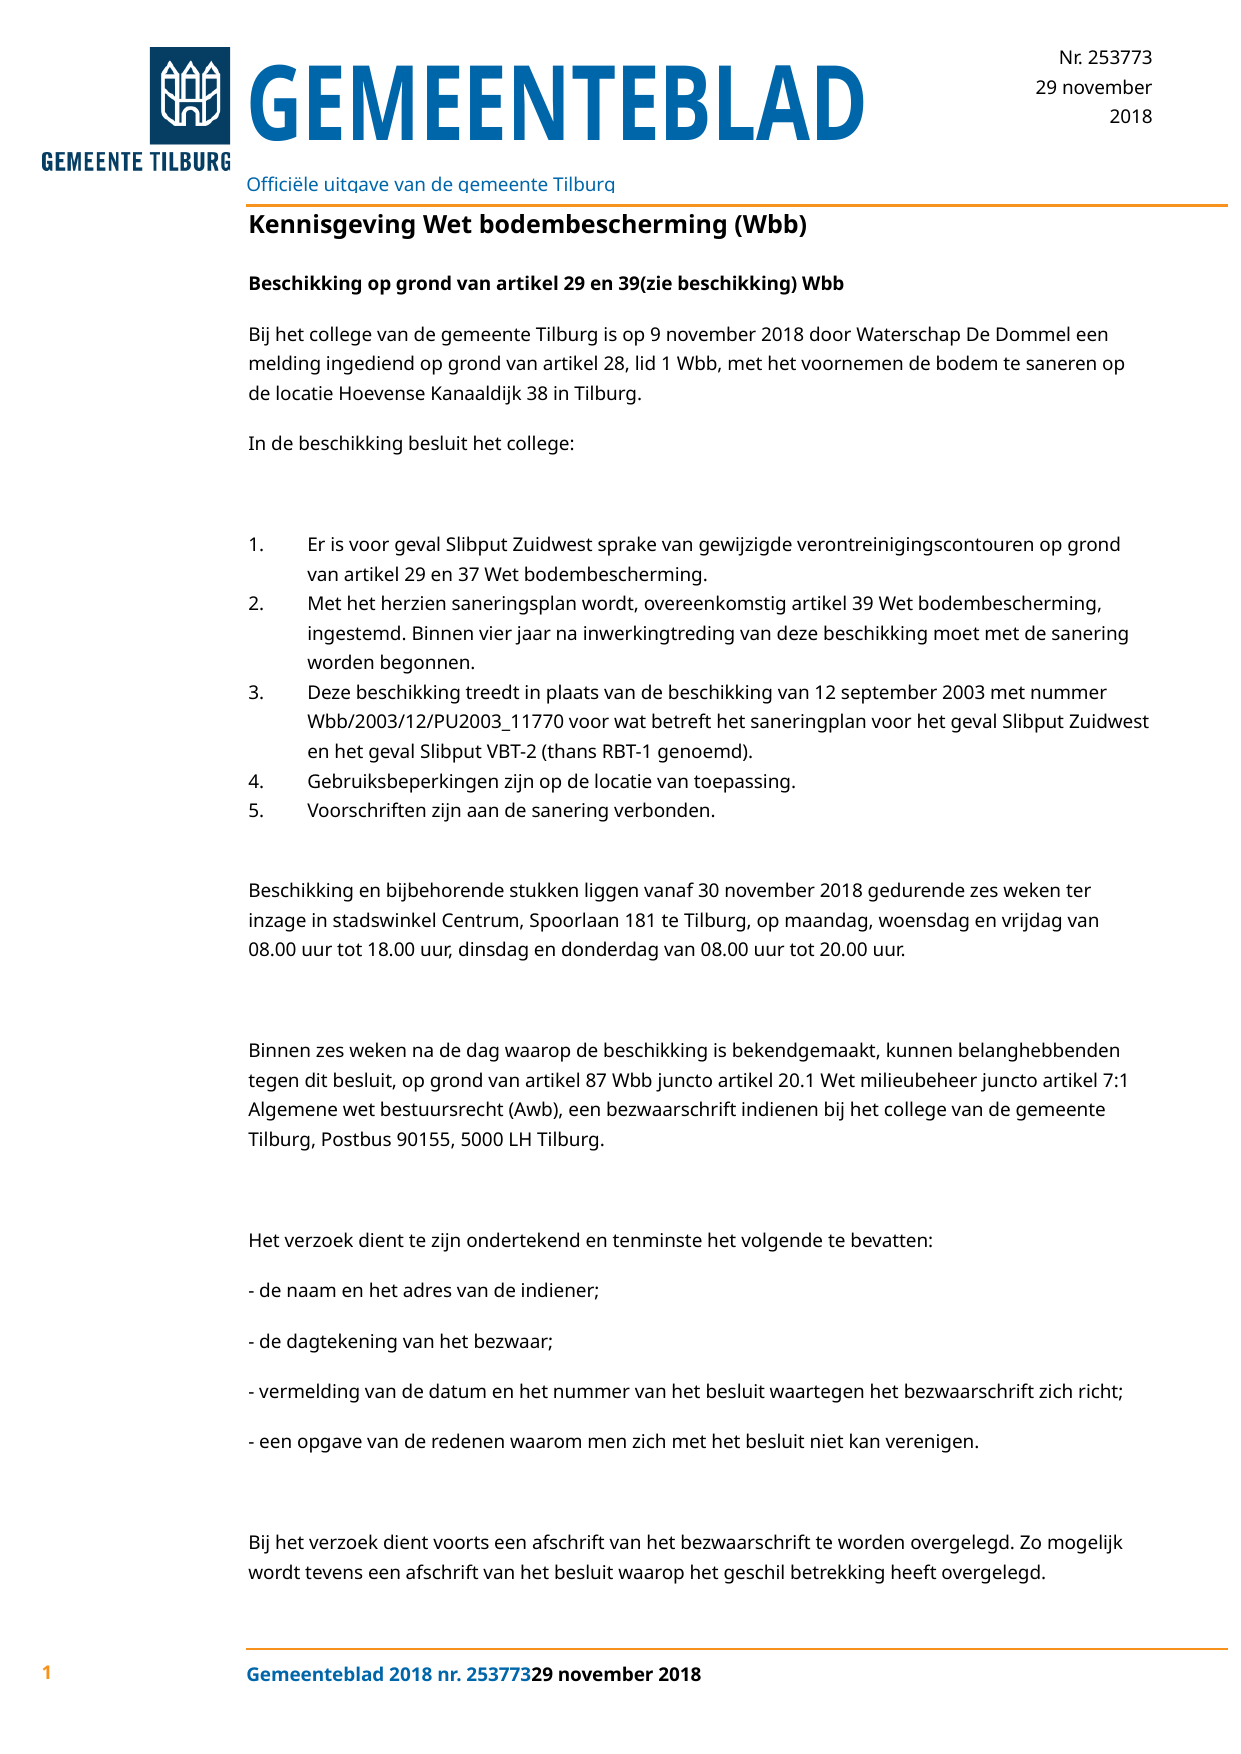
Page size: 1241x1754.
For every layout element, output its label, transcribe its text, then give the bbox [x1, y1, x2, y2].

text Het verzoek dient te zijn ondertekend en tenminste het volgende te bevatten: [248, 1227, 1152, 1253]
text - de dagtekening van het bezwaar; [248, 1328, 1152, 1353]
list Met het herzien saneringsplan wordt, overeenkomstig artikel 39 Wet bodembescherming, ingestemd. Binnen vier jaar na inwerkingtreding van deze beschikking moet met de sanering worden begonnen. [248, 590, 1152, 675]
list Er is voor geval Slibput Zuidwest sprake van gewijzigde verontreinigingscontouren op grond van artikel 29 en 37 Wet bodembescherming. [248, 531, 1152, 586]
text Kennisgeving Wet bodembescherming (Wbb) [248, 207, 1152, 241]
text - vermelding van de datum en het nummer van het besluit waartegen het bezwaarschrift zich richt; [248, 1378, 1152, 1404]
text Bij het verzoek dient voorts een afschrift van het bezwaarschrift te worden overgelegd. Zo mogelijk wordt tevens een afschrift van het besluit waarop het geschil betrekking heeft overgelegd. [248, 1529, 1152, 1585]
text - de naam en het adres van de indiener; [248, 1277, 1152, 1303]
picture [41, 47, 231, 172]
text - een opgave van de redenen waarom men zich met het besluit niet kan verenigen. [248, 1429, 1152, 1454]
text Beschikking op grond van artikel 29 en 39(zie beschikking) Wbb [248, 270, 1152, 296]
text Beschikking en bijbehorende stukken liggen vanaf 30 november 2018 gedurende zes weken ter inzage in stadswinkel Centrum, Spoorlaan 181 te Tilburg, op maandag, woensdag en vrijdag van 08.00 uur tot 18.00 uur, dinsdag en donderdag van 08.00 uur tot 20.00 uur. [248, 877, 1152, 962]
list Gebruiksbeperkingen zijn op de locatie van toepassing. [248, 768, 1152, 793]
text In de beschikking besluit het college: [248, 430, 1152, 456]
text Binnen zes weken na de dag waarop de beschikking is bekendgemaakt, kunnen belanghebbenden tegen dit besluit, op grond van artikel 87 Wbb juncto artikel 20.1 Wet milieubeheer juncto artikel 7:1 Algemene wet bestuursrecht (Awb), een bezwaarschrift indienen bij het college van de gemeente Tilburg, Postbus 90155, 5000 LH Tilburg. [248, 1037, 1152, 1152]
list Voorschriften zijn aan de sanering verbonden. [248, 797, 1152, 823]
list Deze beschikking treedt in plaats van de beschikking van 12 september 2003 met nummer Wbb/2003/12/PU2003_11770 voor wat betreft het saneringplan voor het geval Slibput Zuidwest en het geval Slibput VBT-2 (thans RBT-1 genoemd). [248, 679, 1152, 764]
text Bij het college van de gemeente Tilburg is op 9 november 2018 door Waterschap De Dommel een melding ingediend op grond van artikel 28, lid 1 Wbb, met het voornemen de bodem te saneren op de locatie Hoevense Kanaaldijk 38 in Tilburg. [248, 321, 1152, 406]
